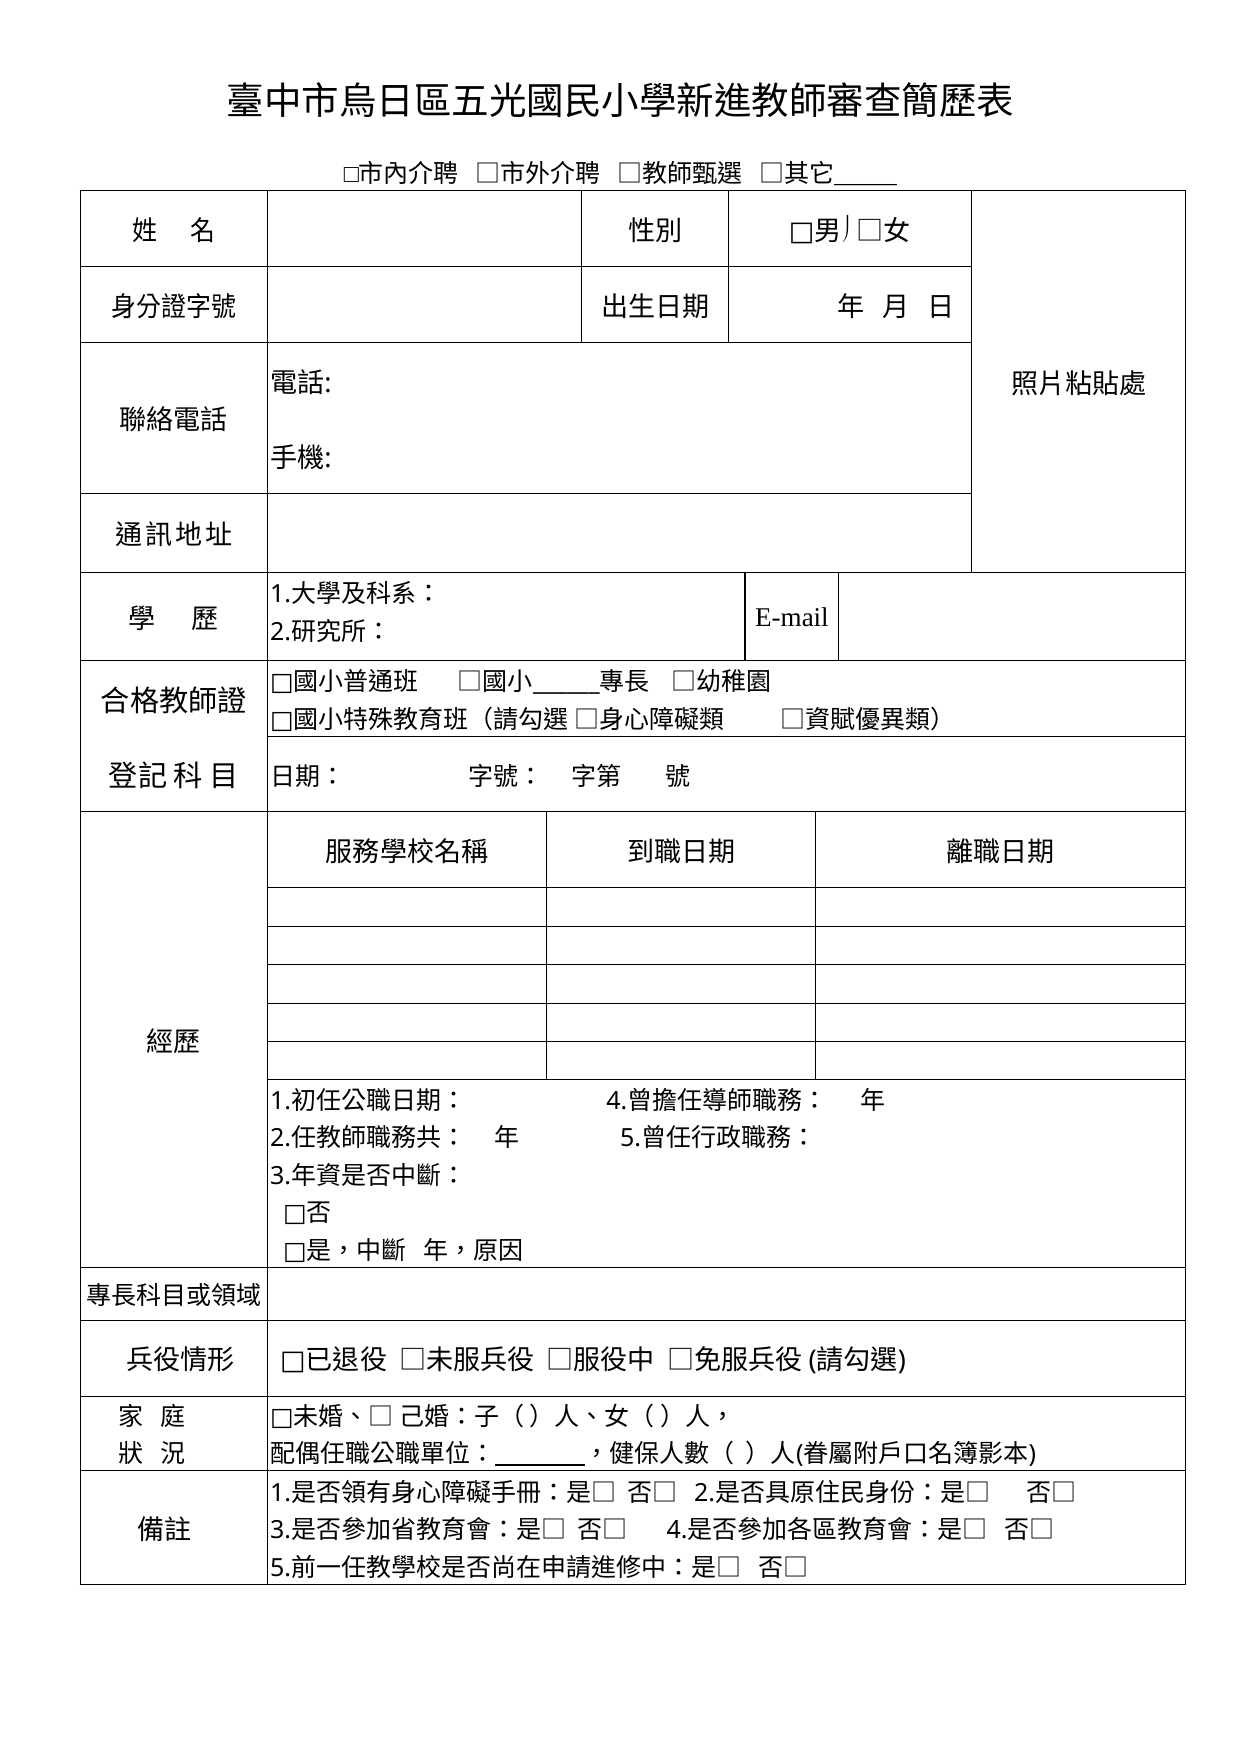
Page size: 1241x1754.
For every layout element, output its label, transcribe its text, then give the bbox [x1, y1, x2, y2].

table_header 性別 [582, 191, 728, 266]
table_cell 備註 [81, 1471, 267, 1584]
table_cell 身分證字號 [81, 267, 267, 342]
table_cell □國小普通班 □國小______專長 □幼稚園 □國小特殊教育班（請勾選 □身心障礙類 □資賦優異類） [268, 661, 1185, 736]
text □市內介聘 □市外介聘 □教師甄選 □其它_____ [89, 153, 1152, 190]
table_cell 1.是否領有身心障礙手冊：是□ 否□ 2.是否具原住民身份：是□ 否□ 3.是否參加省教育會：是□ 否□ 4.是否參加各區教育會：是□ 否□ 5.前一任教學校是否尚在申請進修中：是□ 否□ [268, 1471, 1185, 1584]
table_cell 學歷 [81, 573, 267, 660]
table_cell [839, 573, 1185, 660]
table_cell 聯絡電話 [81, 343, 267, 493]
text 臺中市烏日區五光國民小學新進教師審查簡歷表 [89, 71, 1152, 125]
table_cell 到職日期 [547, 812, 815, 887]
table_cell 離職日期 [816, 812, 1185, 887]
table_cell 1.初任公職日期： 4.曾擔任導師職務： 年 2.任教師職務共： 年 5.曾任行政職務： 3.年資是否中斷： □否 □是，中斷 年，原因 [268, 1080, 1185, 1267]
table_cell [547, 1004, 815, 1041]
table_cell [268, 1004, 546, 1041]
table_cell [547, 965, 815, 1002]
table_cell [816, 965, 1185, 1002]
table_cell [547, 927, 815, 964]
table_cell 1.大學及科系： 2.研究所： [268, 573, 744, 660]
table_cell [816, 927, 1185, 964]
table_cell 專長科目或領域 [81, 1268, 267, 1319]
table_cell [268, 965, 546, 1002]
table_header □男 □女 [729, 191, 971, 266]
table_cell □未婚、□ 己婚：子（ ）人、女（ ）人， 配偶任職公職單位： ，健保人數（ ）人(眷屬附戶口名簿影本) [268, 1397, 1185, 1470]
table_cell [816, 888, 1185, 926]
table_cell [816, 1042, 1185, 1079]
table_cell [816, 1004, 1185, 1041]
table_header 照片粘貼處 [972, 191, 1185, 572]
table_cell [268, 1042, 546, 1079]
table_cell 出生日期 [582, 267, 728, 342]
table_cell 電話: 手機: [268, 343, 971, 493]
table_cell 家 庭 狀 況 [81, 1397, 267, 1470]
table_cell [268, 888, 546, 926]
table_cell 日期： 字號： 字第 號 [268, 737, 1185, 811]
table_cell 兵役情形 [81, 1321, 267, 1396]
table_cell [268, 1268, 1185, 1319]
table_cell 年 月 日 [729, 267, 971, 342]
table_header [268, 191, 581, 266]
table_cell 合格教師證 登記 科 目 [81, 661, 267, 811]
table_cell E-mail [746, 573, 838, 660]
table_cell [268, 494, 971, 572]
table_cell [547, 888, 815, 926]
table_cell [268, 927, 546, 964]
table_cell 服務學校名稱 [268, 812, 546, 887]
table_cell □已退役 □未服兵役 □服役中 □免服兵役 (請勾選) [268, 1321, 1185, 1396]
table_cell [547, 1042, 815, 1079]
table_cell [268, 267, 581, 342]
table_cell 經歷 [81, 812, 267, 1267]
table_header 姓 名 [81, 191, 267, 266]
table_cell 通訊地址 [81, 494, 267, 572]
